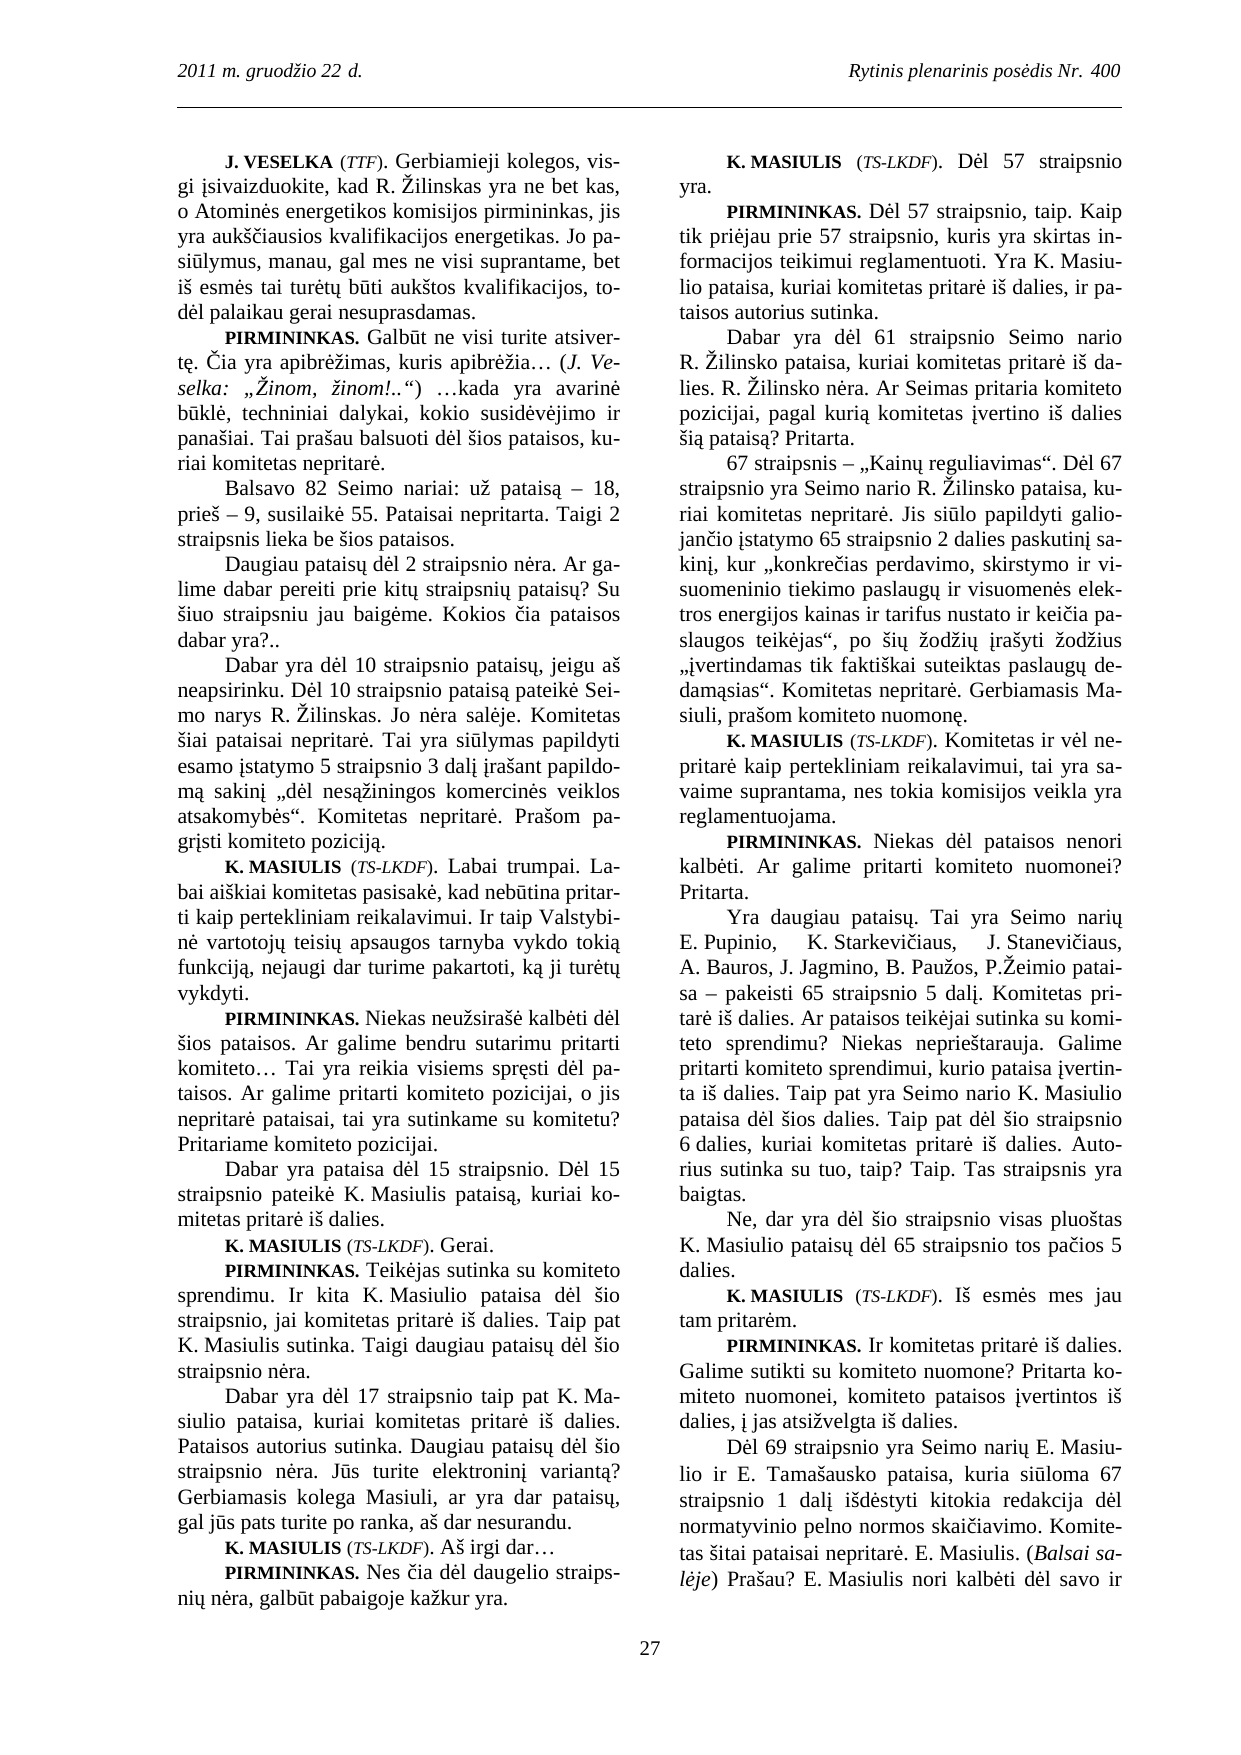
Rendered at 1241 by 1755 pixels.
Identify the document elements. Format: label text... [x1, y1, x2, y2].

text Dėl 69 straips­nio yra Sei­mo na­rių E. Ma­siu­lio ir E. Ta­ma­šaus­ko pa­tai­sa, ku­ria siū­lo­ma 67 straips­nio 1 da­lį iš­dės­ty­ti ki­to­kia re­dak­ci­ja dėl nor­ma­ty­vi­nio pel­no nor­mos skai­čia­vi­mo. Ko­mi­te­tas ši­tai pa­tai­sai ne­pri­ta­rė. E. Ma­siu­lis. (Bal­sai sa­lė­je) Pra­šau? E. Ma­siu­lis no­ri kal­bė­ti dėl sa­vo ir [679, 1433, 1122, 1592]
text PIRMININKAS. Ir ko­mi­te­tas pri­ta­rė iš da­lies. Ga­li­me su­tik­ti su ko­mi­te­to nuo­mo­ne? Pri­tar­ta ko­mi­te­to nuo­mo­nei, ko­mi­te­to pa­tai­sos įver­tin­tos iš da­lies, į jas at­si­žvelg­ta iš da­lies. [679, 1332, 1122, 1433]
text Da­bar yra pa­tai­sa dėl 15 straips­nio. Dėl 15 straips­nio pa­tei­kė K. Ma­siu­lis pa­tai­są, ku­riai ko­mi­te­tas pri­ta­rė iš da­lies. [177, 1156, 620, 1232]
text PIRMININKAS. Nie­kas dėl pa­tai­sos ne­no­ri kal­bė­ti. Ar ga­li­me pri­tar­ti ko­mi­te­to nuo­mo­nei? Pri­tar­ta. [679, 828, 1122, 904]
text PIRMININKAS. Gal­būt ne vi­si tu­ri­te at­si­ver­tę. Čia yra api­brė­ži­mas, ku­ris api­brė­žia… (J. Ve­sel­ka: „Ži­nom, ži­nom!..“) …ka­da yra ava­ri­nė būk­lė, tech­ni­niai da­ly­kai, ko­kio su­si­dė­vė­ji­mo ir pa­na­šiai. Tai pra­šau bal­suo­ti dėl šios pa­tai­sos, ku­riai ko­mi­te­tas ne­pri­ta­rė. [177, 324, 620, 475]
text K. MASIULIS (TS-LKDF). Ge­rai. [177, 1232, 620, 1257]
text Yra dau­giau pa­tai­sų. Tai yra Sei­mo na­rių E. Pu­pi­nio, K. Star­ke­vi­čiaus, J. Sta­ne­vi­čiaus, A. Bau­ros, J. Jag­mi­no, B. Pau­žos, P.Žei­mio pa­tai­sa – pa­keis­ti 65 straips­nio 5 da­lį. Ko­mi­te­tas pri­tarė iš da­lies. Ar pa­tai­sos tei­kė­jai su­tin­ka su ko­mi­te­to spren­di­mu? Nie­kas ne­pri­eš­ta­rau­ja. Ga­li­me pri­tar­ti ko­mi­te­to spren­di­mui, ku­rio pa­tai­sa įver­tin­ta iš da­lies. Taip pat yra Sei­mo na­rio K. Ma­siu­lio pa­tai­sa dėl šios da­lies. Taip pat dėl šio straips­nio 6 da­lies, ku­riai ko­mi­te­tas pri­ta­rė iš da­lies. Au­to­rius su­tin­ka su tuo, taip? Taip. Tas straips­nis yra baig­tas. [679, 904, 1122, 1206]
text PIRMININKAS. Dėl 57 straips­nio, taip. Kaip tik pri­ėjau prie 57 straips­nio, ku­ris yra skir­tas in­for­ma­ci­jos teikimui reg­la­men­tuo­ti. Yra K. Ma­siu­lio pa­tai­sa, ku­riai ko­mi­te­tas pri­ta­rė iš da­lies, ir pa­tai­sos au­to­rius su­tin­ka. [679, 198, 1122, 324]
text K. MASIULIS (TS-LKDF). Iš es­mės mes jau tam pri­ta­rėm. [679, 1282, 1122, 1332]
text 67 straips­nis – „Kai­nų re­gu­lia­vi­mas“. Dėl 67 straips­nio yra Sei­mo na­rio R. Ži­lins­ko pa­tai­sa, ku­riai ko­mi­te­tas ne­pri­ta­rė. Jis siū­lo pa­pil­dy­ti ga­lio­jan­čio įsta­ty­mo 65 straips­nio 2 da­lies pas­ku­ti­nį sa­ki­nį, kur „kon­kre­čias per­da­vi­mo, skirs­ty­mo ir vi­suo­me­ni­nio tie­ki­mo pa­slau­gų ir vi­suo­me­nės elek­tros ener­gi­jos kai­nas ir ta­ri­fus nu­sta­to ir kei­čia pa­slau­gos tei­kė­jas“, po šių žo­džių įra­šy­ti žo­džius „įver­tin­da­mas tik fak­tiš­kai su­teik­tas pa­slau­gų de­da­mą­sias“. Ko­mi­te­tas ne­pri­ta­rė. Ger­bia­ma­sis Ma­siu­li, pra­šom ko­mi­te­to nuo­mo­nę. [679, 450, 1122, 727]
text K. MASIULIS (TS-LKDF). Dėl 57 straips­nio yra. [679, 148, 1122, 198]
text K. MASIULIS (TS-LKDF). La­bai trum­pai. La­bai aiš­kiai ko­mi­te­tas pa­si­sa­kė, kad ne­bū­ti­na pri­tar­ti kaip per­tek­li­niam rei­ka­la­vi­mui. Ir taip Vals­ty­bi­nė var­to­to­jų tei­sių ap­sau­gos tar­ny­ba vyk­do to­kią funk­ci­ją, ne­jau­gi dar tu­ri­me pa­kar­to­ti, ką ji tu­rė­tų vyk­dy­ti. [177, 853, 620, 1005]
text PIRMININKAS. Tei­kė­jas su­tin­ka su ko­mi­te­to spren­di­mu. Ir ki­ta K. Ma­siu­lio pa­tai­sa dėl šio straips­nio, jai ko­mi­te­tas pri­ta­rė iš da­lies. Taip pat K. Ma­siu­lis su­tin­ka. Tai­gi dau­giau pa­tai­sų dėl šio straips­nio nė­ra. [177, 1257, 620, 1383]
text PIRMININKAS. Nie­kas ne­už­si­ra­šė kal­bė­ti dėl šios pa­tai­sos. Ar ga­li­me ben­dru su­ta­ri­mu pri­tar­ti ko­mi­te­to… Tai yra rei­kia vi­siems spręs­ti dėl pa­tai­sos. Ar ga­li­me pri­tar­ti ko­mi­te­to po­zi­ci­jai, o jis ne­pri­ta­rė pa­tai­sai, tai yra su­tin­ka­me su ko­mi­te­tu? Pri­ta­ria­me ko­mi­te­to po­zi­ci­jai. [177, 1005, 620, 1156]
text Da­bar yra dėl 61 straips­nio Sei­mo na­rio R. Ži­lins­ko pa­tai­sa, ku­riai ko­mi­te­tas pri­ta­rė iš da­lies. R. Ži­lins­ko nė­ra. Ar Sei­mas pri­ta­ria ko­mi­te­to po­zi­ci­jai, pa­gal ku­rią ko­mi­te­tas įver­ti­no iš da­lies šią pa­tai­są? Pri­tar­ta. [679, 324, 1122, 450]
text Bal­sa­vo 82 Sei­mo na­riai: už pa­tai­są – 18, prieš – 9, su­si­lai­kė 55. Pa­tai­sai ne­pri­tar­ta. Tai­gi 2 straips­nis lie­ka be šios pa­tai­sos. [177, 475, 620, 551]
text Da­bar yra dėl 10 straips­nio pa­tai­sų, jei­gu aš ne­ap­si­rin­ku. Dėl 10 straips­nio pa­tai­są pa­tei­kė Sei­mo na­rys R. Ži­lins­kas. Jo nė­ra sa­lė­je. Ko­mi­te­tas šiai pa­tai­sai ne­pri­ta­rė. Tai yra siū­ly­mas pa­pil­dy­ti esa­mo įsta­ty­mo 5 straips­nio 3 da­lį įra­šant pa­pil­do­mą sa­ki­nį „dėl ne­są­ži­nin­gos ko­mer­ci­nės veik­los at­sa­ko­my­bės“. Ko­mi­te­tas ne­pri­ta­rė. Pra­šom pa­grįs­ti ko­mi­te­to po­zi­ci­ją. [177, 652, 620, 853]
text K. MASIULIS (TS-LKDF). Ko­mi­te­tas ir vėl ne­pri­ta­rė kaip per­tek­li­niam rei­ka­la­vi­mui, tai yra sa­vai­me su­pran­ta­ma, nes to­kia ko­mi­si­jos veik­la yra reg­la­men­tuo­ja­ma. [679, 727, 1122, 828]
text PIRMININKAS. Nes čia dėl dau­ge­lio straips­nių nė­ra, gal­būt pa­bai­go­je kaž­kur yra. [177, 1559, 620, 1610]
text Dau­giau pa­tai­sų dėl 2 straips­nio nė­ra. Ar ga­li­me da­bar per­ei­ti prie ki­tų straips­nių pa­tai­sų? Su šiuo straips­niu jau bai­gė­me. Ko­kios čia pa­tai­sos da­bar yra?.. [177, 551, 620, 652]
text K. MASIULIS (TS-LKDF). Aš ir­gi dar… [177, 1534, 620, 1559]
text Da­bar yra dėl 17 straips­nio taip pat K. Ma­siu­lio pa­tai­sa, ku­riai ko­mi­te­tas pri­ta­rė iš da­lies. Pa­tai­sos au­to­rius su­tin­ka. Dau­giau pa­tai­sų dėl šio straips­nio nė­ra. Jūs tu­ri­te elek­tro­ni­nį va­rian­tą? Ger­bia­ma­sis ko­le­ga Ma­siu­li, ar yra dar pa­tai­sų, gal jūs pats tu­ri­te po ran­ka, aš dar ne­su­ran­du. [177, 1383, 620, 1534]
text J. VESELKA (TTF). Ger­bia­mie­ji ko­le­gos, vis­gi įsi­vaiz­duo­ki­te, kad R. Ži­lins­kas yra ne bet kas, o Ato­mi­nės ener­ge­ti­kos ko­mi­si­jos pir­mi­nin­kas, jis yra aukš­čiau­sios kva­li­fi­ka­ci­jos ener­ge­ti­kas. Jo pa­siū­ly­mus, ma­nau, gal mes ne vi­si su­pran­ta­me, bet iš es­mės tai tu­rė­tų bū­ti aukš­tos kva­li­fi­ka­ci­jos, to­dėl pa­lai­kau ge­rai ne­su­pras­da­mas. [177, 148, 620, 324]
text Ne, dar yra dėl šio straips­nio vi­sas pluoš­tas K. Ma­siu­lio pa­tai­sų dėl 65 straips­nio tos pa­čios 5 da­lies. [679, 1206, 1122, 1282]
